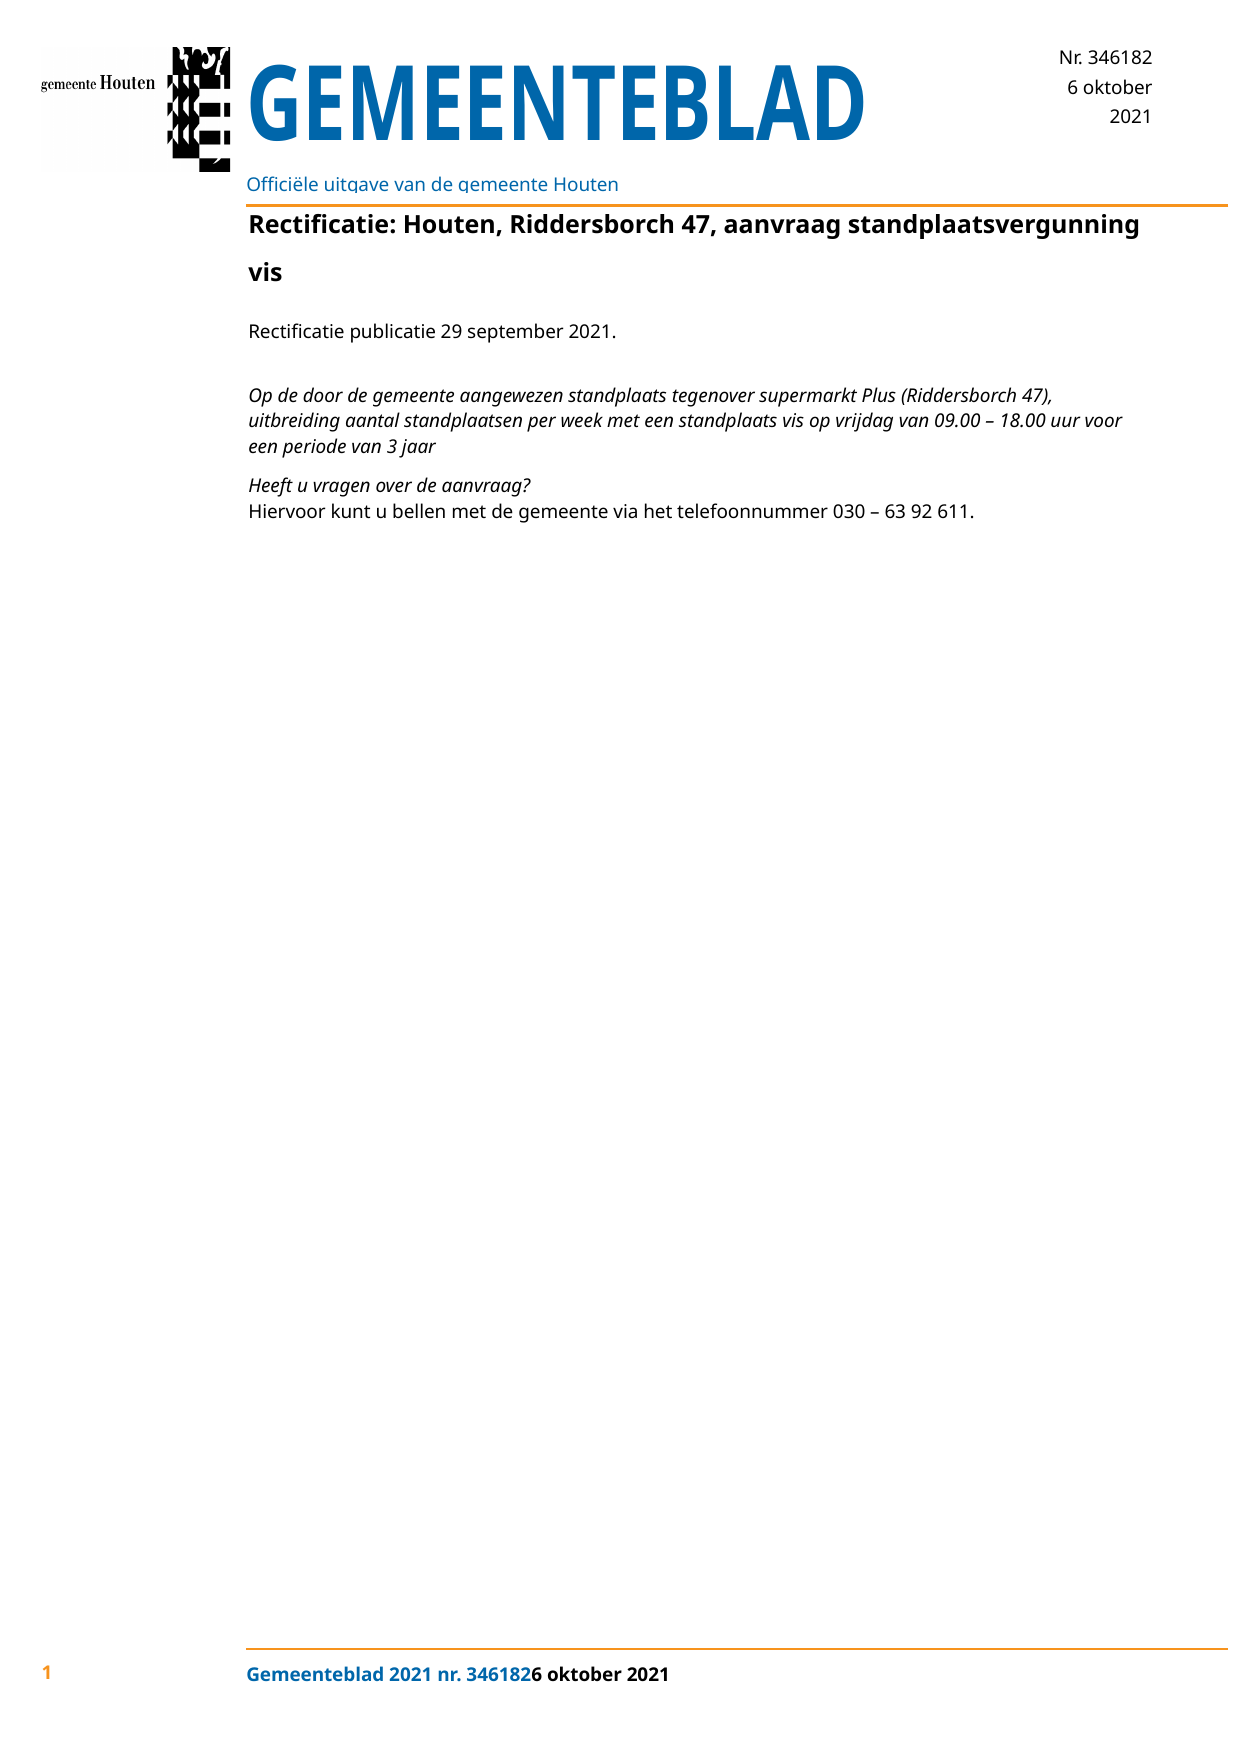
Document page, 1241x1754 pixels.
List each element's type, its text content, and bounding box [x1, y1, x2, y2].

text Hiervoor kunt u bellen met de gemeente via het telefoonnummer 030 – 63 92 611. [248, 498, 1152, 524]
text Heeft u vragen over de aanvraag? [248, 473, 1152, 498]
picture [41, 47, 231, 172]
text Rectificatie publicatie 29 september 2021. [248, 318, 1152, 344]
text Rectificatie: Houten, Riddersborch 47, aanvraag standplaatsvergunning vis [248, 207, 1152, 288]
text Op de door de gemeente aangewezen standplaats tegenover supermarkt Plus (Riddersborch 47), uitbreiding aantal standplaatsen per week met een standplaats vis op vrijdag van 09.00 – 18.00 uur voor een periode van 3 jaar [248, 382, 1152, 459]
